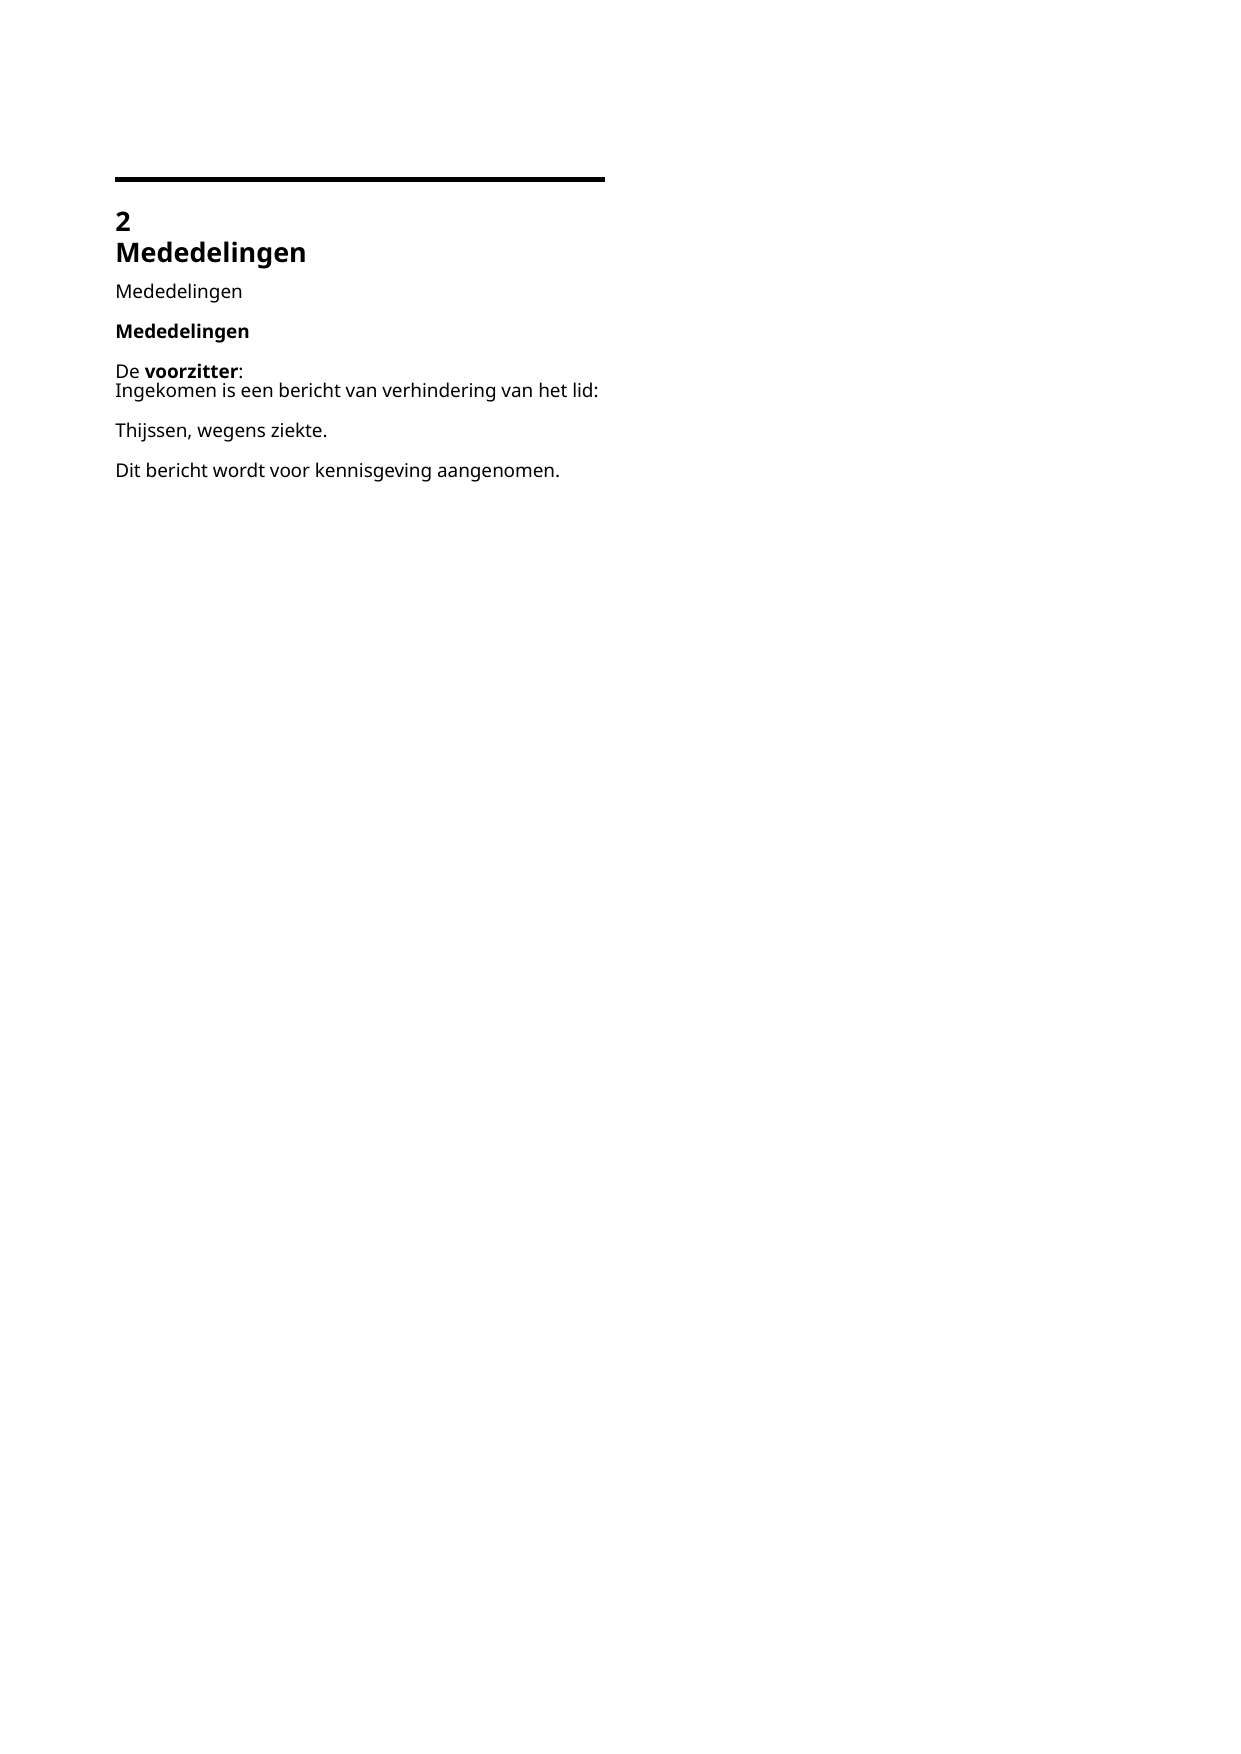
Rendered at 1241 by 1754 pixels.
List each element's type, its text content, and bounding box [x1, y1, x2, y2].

text Thijssen, wegens ziekte. [115, 422, 605, 442]
text Mededelingen [115, 323, 605, 342]
text De voorzitter: [115, 363, 605, 382]
text Mededelingen [115, 239, 605, 283]
text 2 [115, 203, 605, 239]
text Dit bericht wordt voor kennisgeving aangenomen. [115, 462, 605, 482]
text Ingekomen is een bericht van verhindering van het lid: [115, 382, 605, 402]
text Mededelingen [115, 283, 605, 302]
